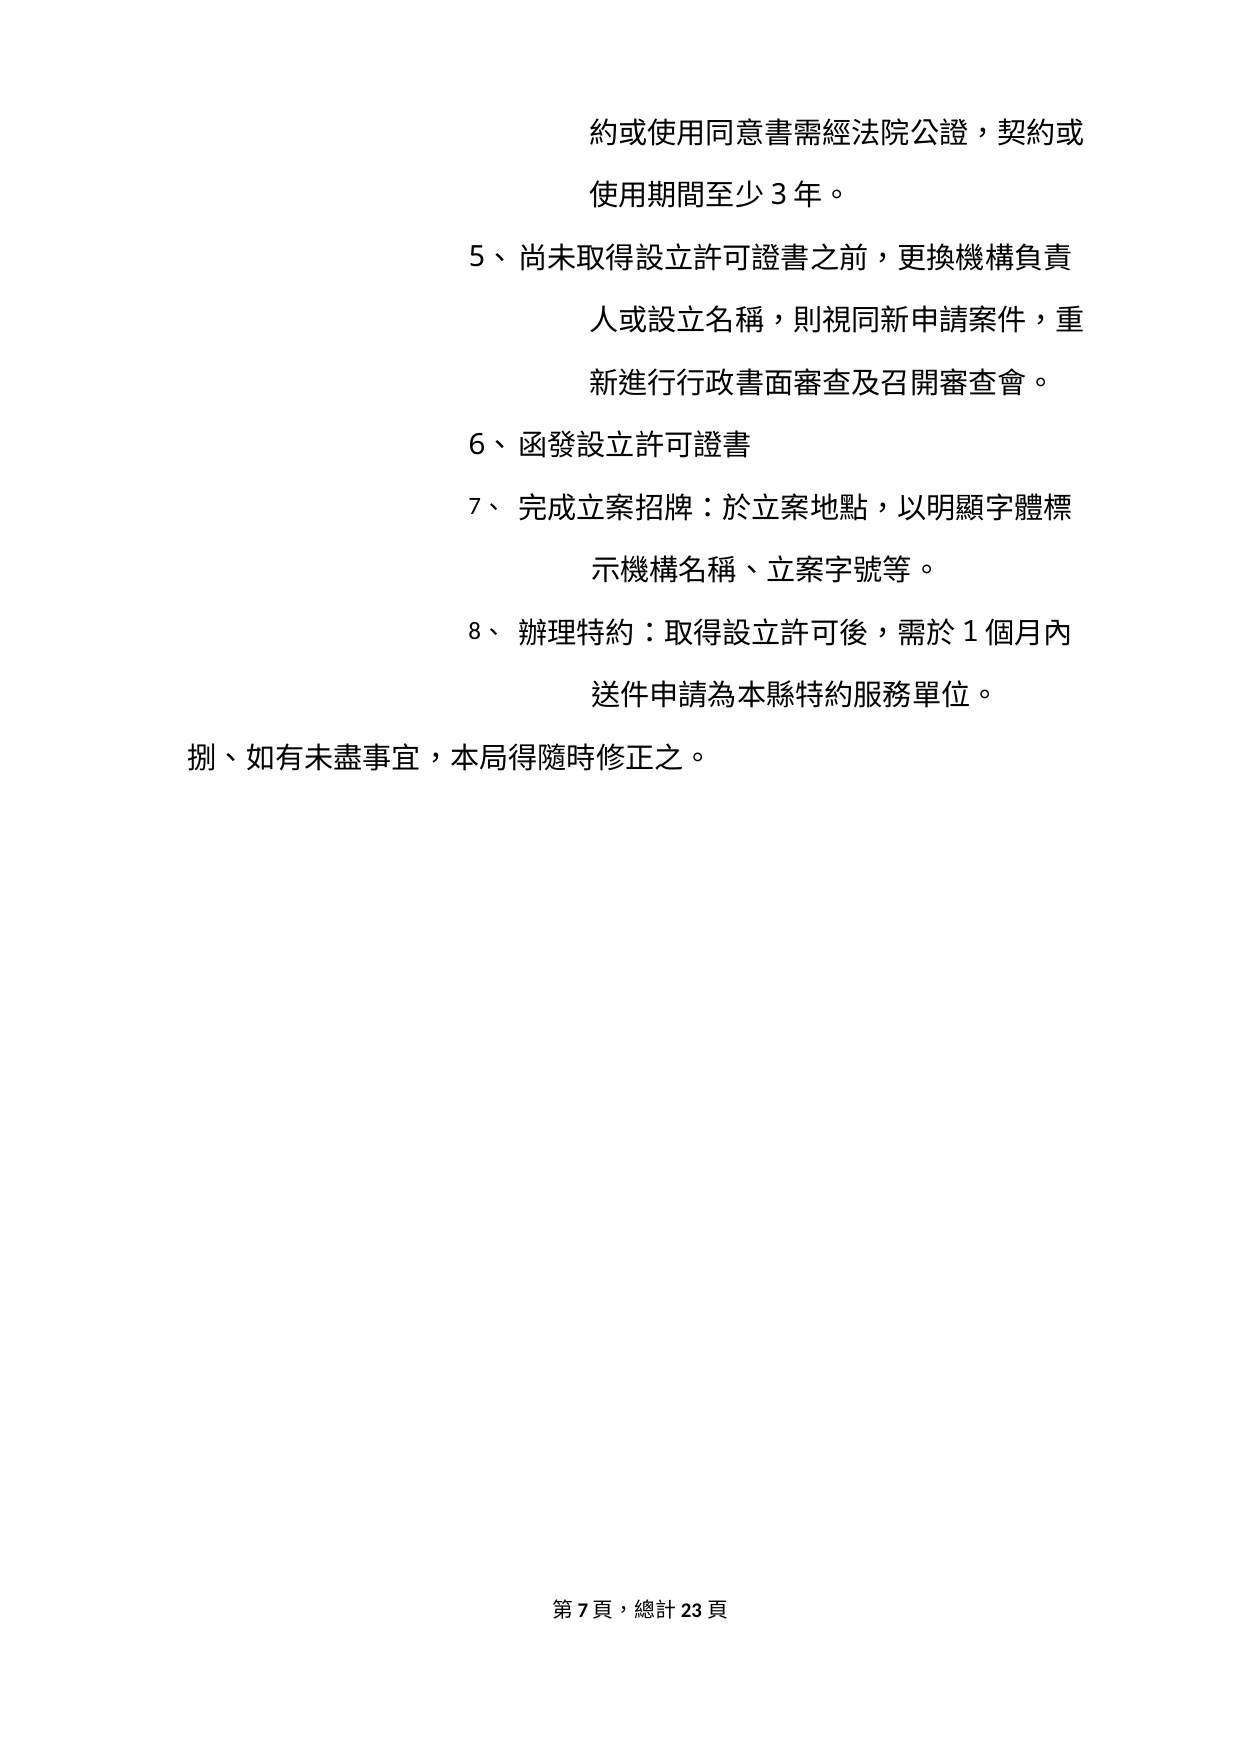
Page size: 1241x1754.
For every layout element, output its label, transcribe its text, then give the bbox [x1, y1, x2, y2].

text 捌、如有未盡事宜，本局得隨時修正之。 [187, 714, 1093, 776]
list 尚未取得設立許可證書之前，更換機構負責人或設立名稱，則視同新申請案件，重新進行行政書面審查及召開審查會。 [468, 214, 1093, 401]
list 完成立案招牌：於立案地點，以明顯字體標示機構名稱、立案字號等。 [468, 464, 1093, 589]
list 約或使用同意書需經法院公證，契約或使用期間至少3年。 [468, 89, 1093, 214]
list 辦理特約：取得設立許可後，需於1個月內送件申請為本縣特約服務單位。 [468, 589, 1093, 714]
list 函發設立許可證書 [426, 401, 1093, 464]
